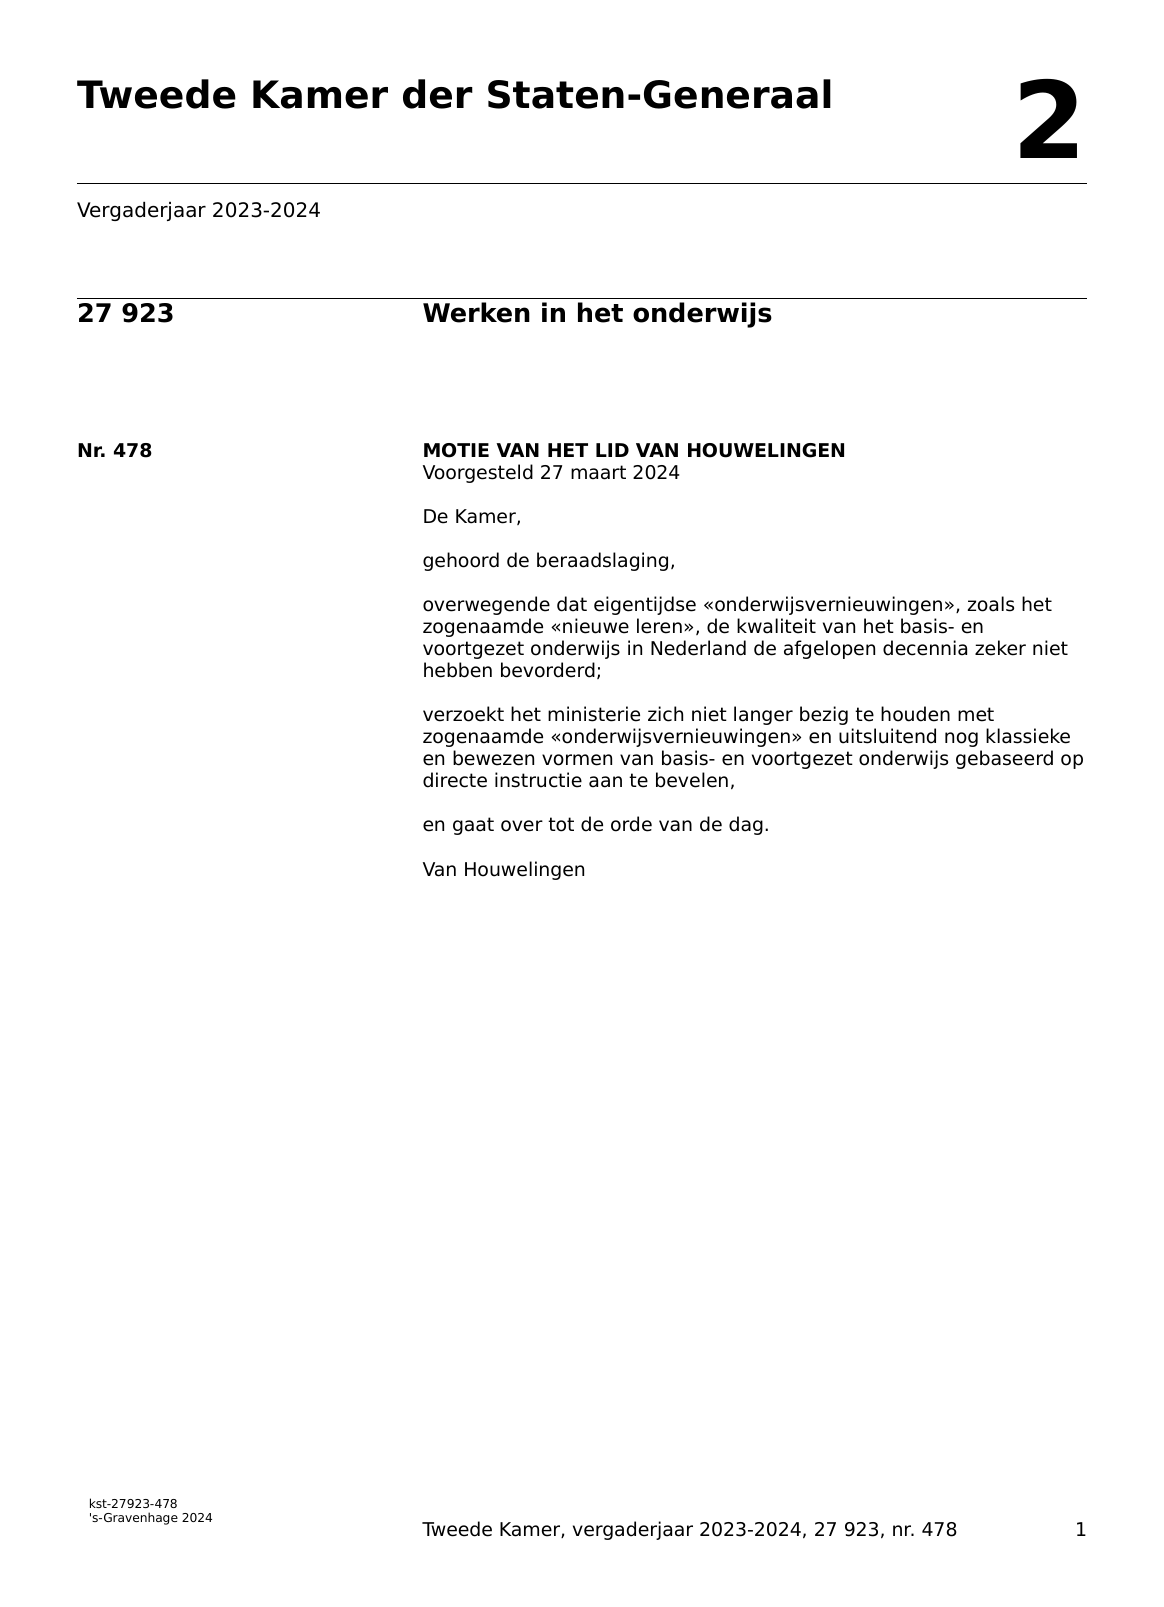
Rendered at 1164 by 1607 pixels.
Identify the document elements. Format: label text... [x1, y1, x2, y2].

text kst-27923-478 [88, 1497, 323, 1511]
subtitle 27 923 Werken in het onderwijs [77, 299, 1087, 329]
text 's-Gravenhage 2024 [88, 1511, 323, 1525]
subtitle Nr. 478 MOTIE VAN HET LID VAN HOUWELINGEN [77, 440, 1087, 462]
text Voorgesteld 27 maart 2024 [422, 462, 1087, 484]
text gehoord de beraadslaging, [422, 550, 1087, 572]
table_header 2 [886, 59, 1087, 183]
text overwegende dat eigentijdse «onderwijsvernieuwingen», zoals het zogenaamde «nieuwe leren», de kwaliteit van het basis- en voortgezet onderwijs in Nederland de afgelopen decennia zeker niet hebben bevorderd; [422, 594, 1087, 682]
text Van Houwelingen [422, 858, 1087, 881]
table_cell Vergaderjaar 2023-2024 [77, 184, 1087, 298]
text De Kamer, [422, 506, 1087, 528]
table_header Tweede Kamer der Staten-Generaal [77, 59, 886, 183]
text en gaat over tot de orde van de dag. [422, 814, 1087, 836]
text verzoekt het ministerie zich niet langer bezig te houden met zogenaamde «onderwijsvernieuwingen» en uitsluitend nog klassieke en bewezen vormen van basis- en voortgezet onderwijs gebaseerd op directe instructie aan te bevelen, [422, 704, 1087, 792]
